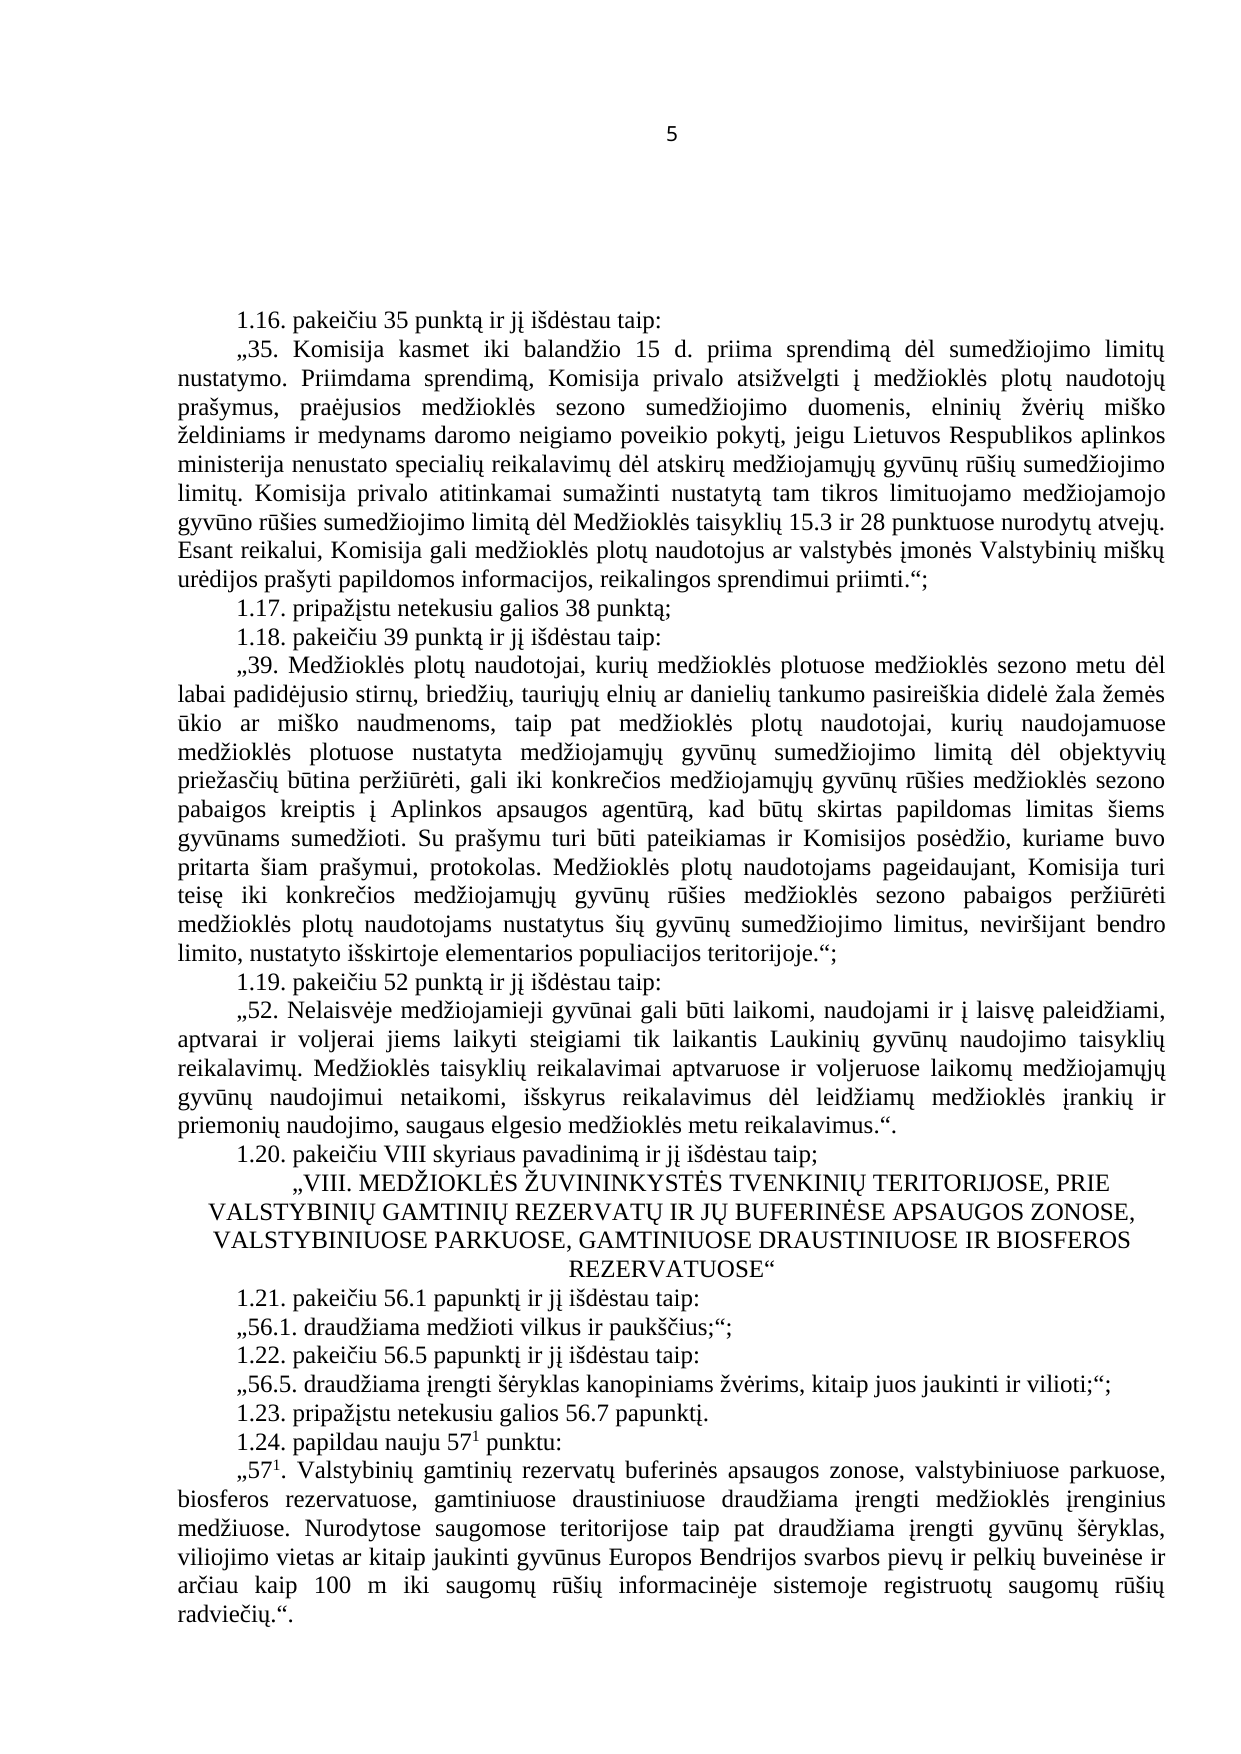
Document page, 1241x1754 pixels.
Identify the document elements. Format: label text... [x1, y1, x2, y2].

text 1.19. pakeičiu 52 punktą ir jį išdėstau taip: [177, 967, 1166, 995]
text „39. Medžioklės plotų naudotojai, kurių medžioklės plotuose medžioklės sezono metu dėl labai padidėjusio stirnų, briedžių, tauriųjų elnių ar danielių tankumo pasireiškia didelė žala žemės ūkio ar miško naudmenoms, taip pat medžioklės plotų naudotojai, kurių naudojamuose medžioklės plotuose nustatyta medžiojamųjų gyvūnų sumedžiojimo limitą dėl objektyvių priežasčių būtina peržiūrėti, gali iki konkrečios medžiojamųjų gyvūnų rūšies medžioklės sezono pabaigos kreiptis į Aplinkos apsaugos agentūrą, kad būtų skirtas papildomas limitas šiems gyvūnams sumedžioti. Su prašymu turi būti pateikiamas ir Komisijos posėdžio, kuriame buvo pritarta šiam prašymui, protokolas. Medžioklės plotų naudotojams pageidaujant, Komisija turi teisę iki konkrečios medžiojamųjų gyvūnų rūšies medžioklės sezono pabaigos peržiūrėti medžioklės plotų naudotojams nustatytus šių gyvūnų sumedžiojimo limitus, neviršijant bendro limito, nustatyto išskirtoje elementarios populiacijos teritorijoje.“; [177, 650, 1166, 967]
text „571. Valstybinių gamtinių rezervatų buferinės apsaugos zonose, valstybiniuose parkuose, biosferos rezervatuose, gamtiniuose draustiniuose draudžiama įrengti medžioklės įrenginius medžiuose. Nurodytose saugomose teritorijose taip pat draudžiama įrengti gyvūnų šėryklas, viliojimo vietas ar kitaip jaukinti gyvūnus Europos Bendrijos svarbos pievų ir pelkių buveinėse ir arčiau kaip 100 m iki saugomų rūšių informacinėje sistemoje registruotų saugomų rūšių radviečių.“. [177, 1455, 1166, 1628]
text 1.16. pakeičiu 35 punktą ir jį išdėstau taip: [177, 305, 1166, 334]
text 1.20. pakeičiu VIII skyriaus pavadinimą ir jį išdėstau taip; [177, 1139, 1166, 1168]
text 1.21. pakeičiu 56.1 papunktį ir jį išdėstau taip: [177, 1283, 1166, 1312]
text 1.23. pripažįstu netekusiu galios 56.7 papunktį. [177, 1398, 1166, 1427]
text 1.17. pripažįstu netekusiu galios 38 punktą; [177, 593, 1166, 622]
text 1.22. pakeičiu 56.5 papunktį ir jį išdėstau taip: [177, 1340, 1166, 1369]
text „VIII. MEDŽIOKLĖS ŽUVININKYSTĖS TVENKINIŲ TERITORIJOSE, PRIE VALSTYBINIŲ GAMTINIŲ REZERVATŲ IR JŲ BUFERINĖSE APSAUGOS ZONOSE, VALSTYBINIUOSE PARKUOSE, GAMTINIUOSE DRAUSTINIUOSE IR BIOSFEROS REZERVATUOSE“ [177, 1168, 1166, 1283]
text „52. Nelaisvėje medžiojamieji gyvūnai gali būti laikomi, naudojami ir į laisvę paleidžiami, aptvarai ir voljerai jiems laikyti steigiami tik laikantis Laukinių gyvūnų naudojimo taisyklių reikalavimų. Medžioklės taisyklių reikalavimai aptvaruose ir voljeruose laikomų medžiojamųjų gyvūnų naudojimui netaikomi, išskyrus reikalavimus dėl leidžiamų medžioklės įrankių ir priemonių naudojimo, saugaus elgesio medžioklės metu reikalavimus.“. [177, 995, 1166, 1139]
text „35. Komisija kasmet iki balandžio 15 d. priima sprendimą dėl sumedžiojimo limitų nustatymo. Priimdama sprendimą, Komisija privalo atsižvelgti į medžioklės plotų naudotojų prašymus, praėjusios medžioklės sezono sumedžiojimo duomenis, elninių žvėrių miško želdiniams ir medynams daromo neigiamo poveikio pokytį, jeigu Lietuvos Respublikos aplinkos ministerija nenustato specialių reikalavimų dėl atskirų medžiojamųjų gyvūnų rūšių sumedžiojimo limitų. Komisija privalo atitinkamai sumažinti nustatytą tam tikros limituojamo medžiojamojo gyvūno rūšies sumedžiojimo limitą dėl Medžioklės taisyklių 15.3 ir 28 punktuose nurodytų atvejų. Esant reikalui, Komisija gali medžioklės plotų naudotojus ar valstybės įmonės Valstybinių miškų urėdijos prašyti papildomos informacijos, reikalingos sprendimui priimti.“; [177, 334, 1166, 593]
text „56.5. draudžiama įrengti šėryklas kanopiniams žvėrims, kitaip juos jaukinti ir vilioti;“; [177, 1369, 1166, 1398]
text 1.18. pakeičiu 39 punktą ir jį išdėstau taip: [177, 622, 1166, 650]
text 1.24. papildau nauju 571 punktu: [177, 1427, 1166, 1455]
text „56.1. draudžiama medžioti vilkus ir paukščius;“; [177, 1312, 1166, 1340]
